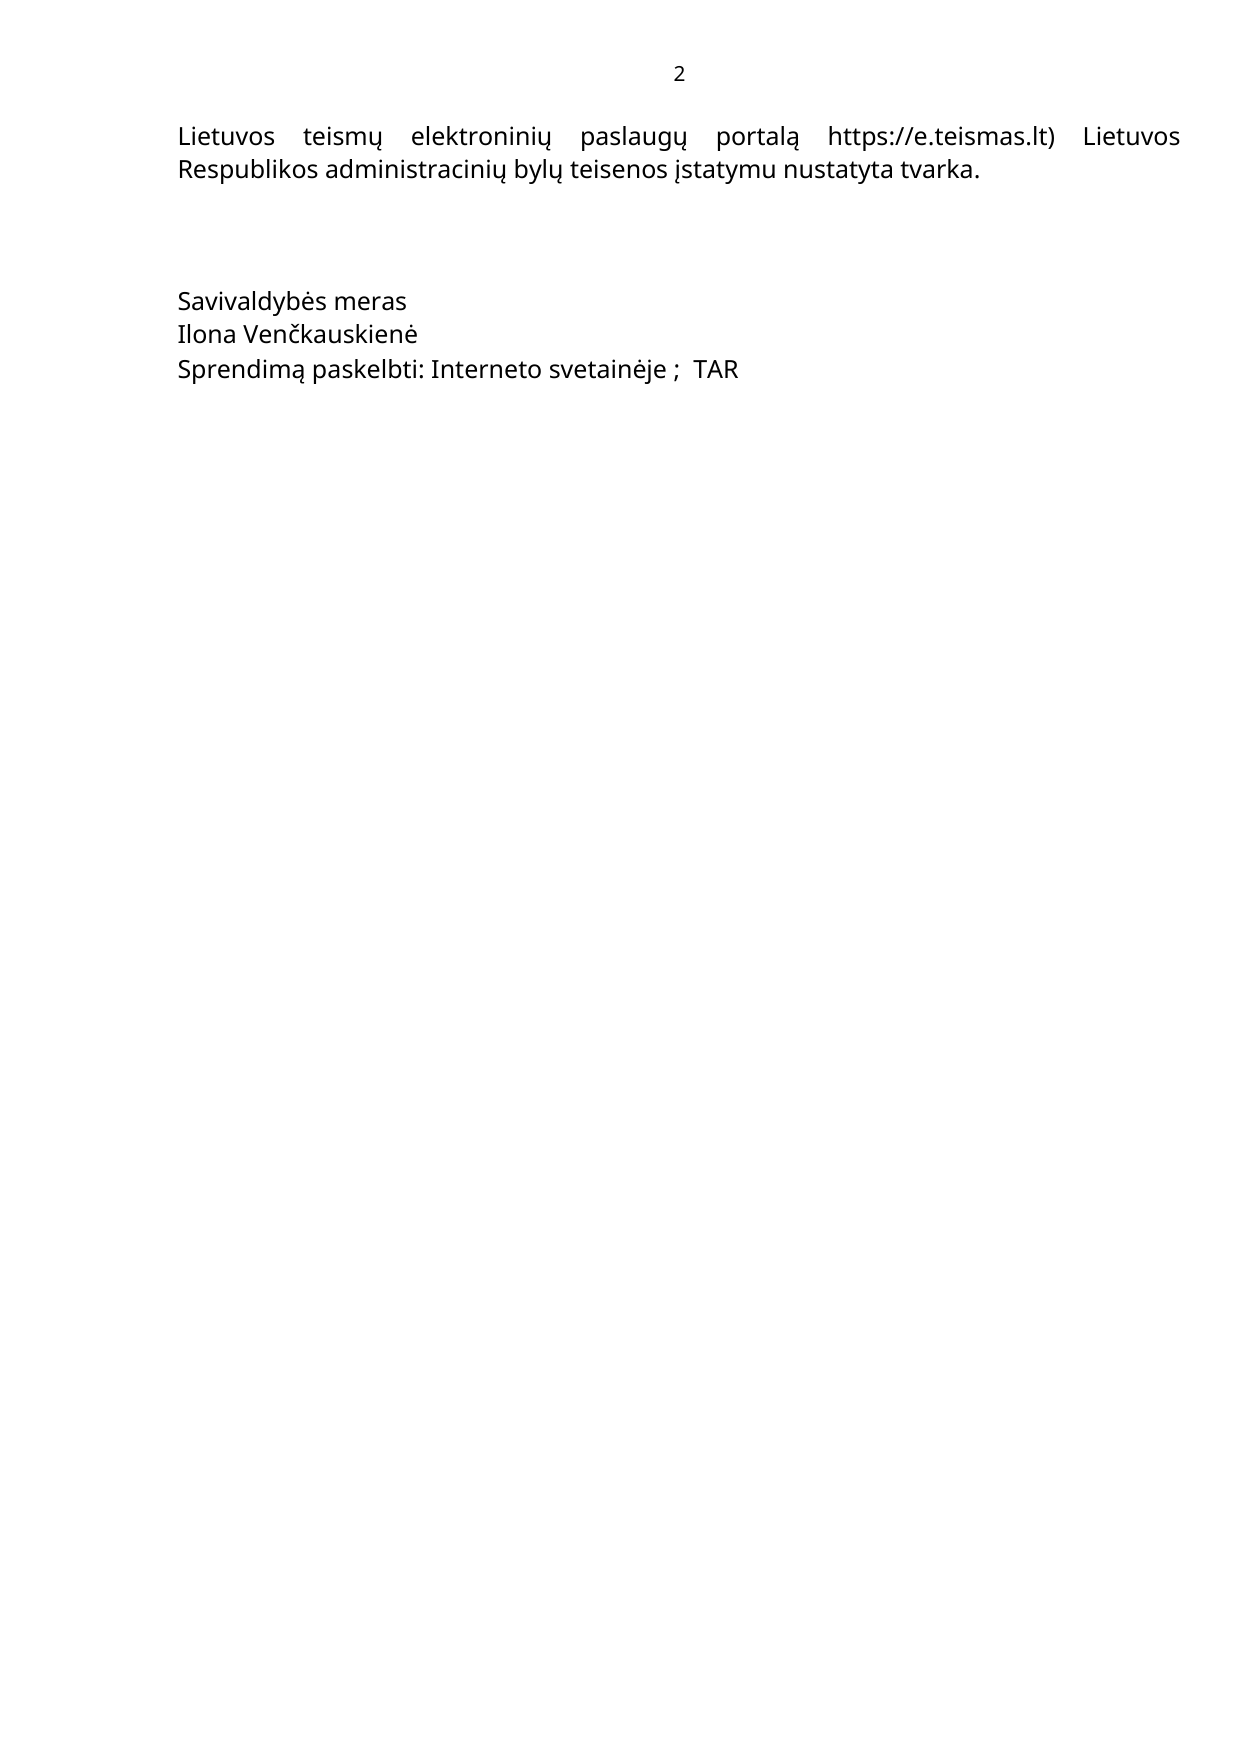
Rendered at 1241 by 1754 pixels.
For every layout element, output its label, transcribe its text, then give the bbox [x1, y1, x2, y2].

text Lietuvos teismų elektroninių paslaugų portalą https://e.teismas.lt) Lietuvos Respublikos administracinių bylų teisenos įstatymu nustatyta tvarka. [177, 118, 1181, 186]
table_header Savivaldybės meras [177, 283, 827, 317]
text Ilona Venčkauskienė [177, 317, 1181, 351]
text Sprendimą paskelbti: Interneto svetainėje ; TAR [177, 351, 1181, 385]
